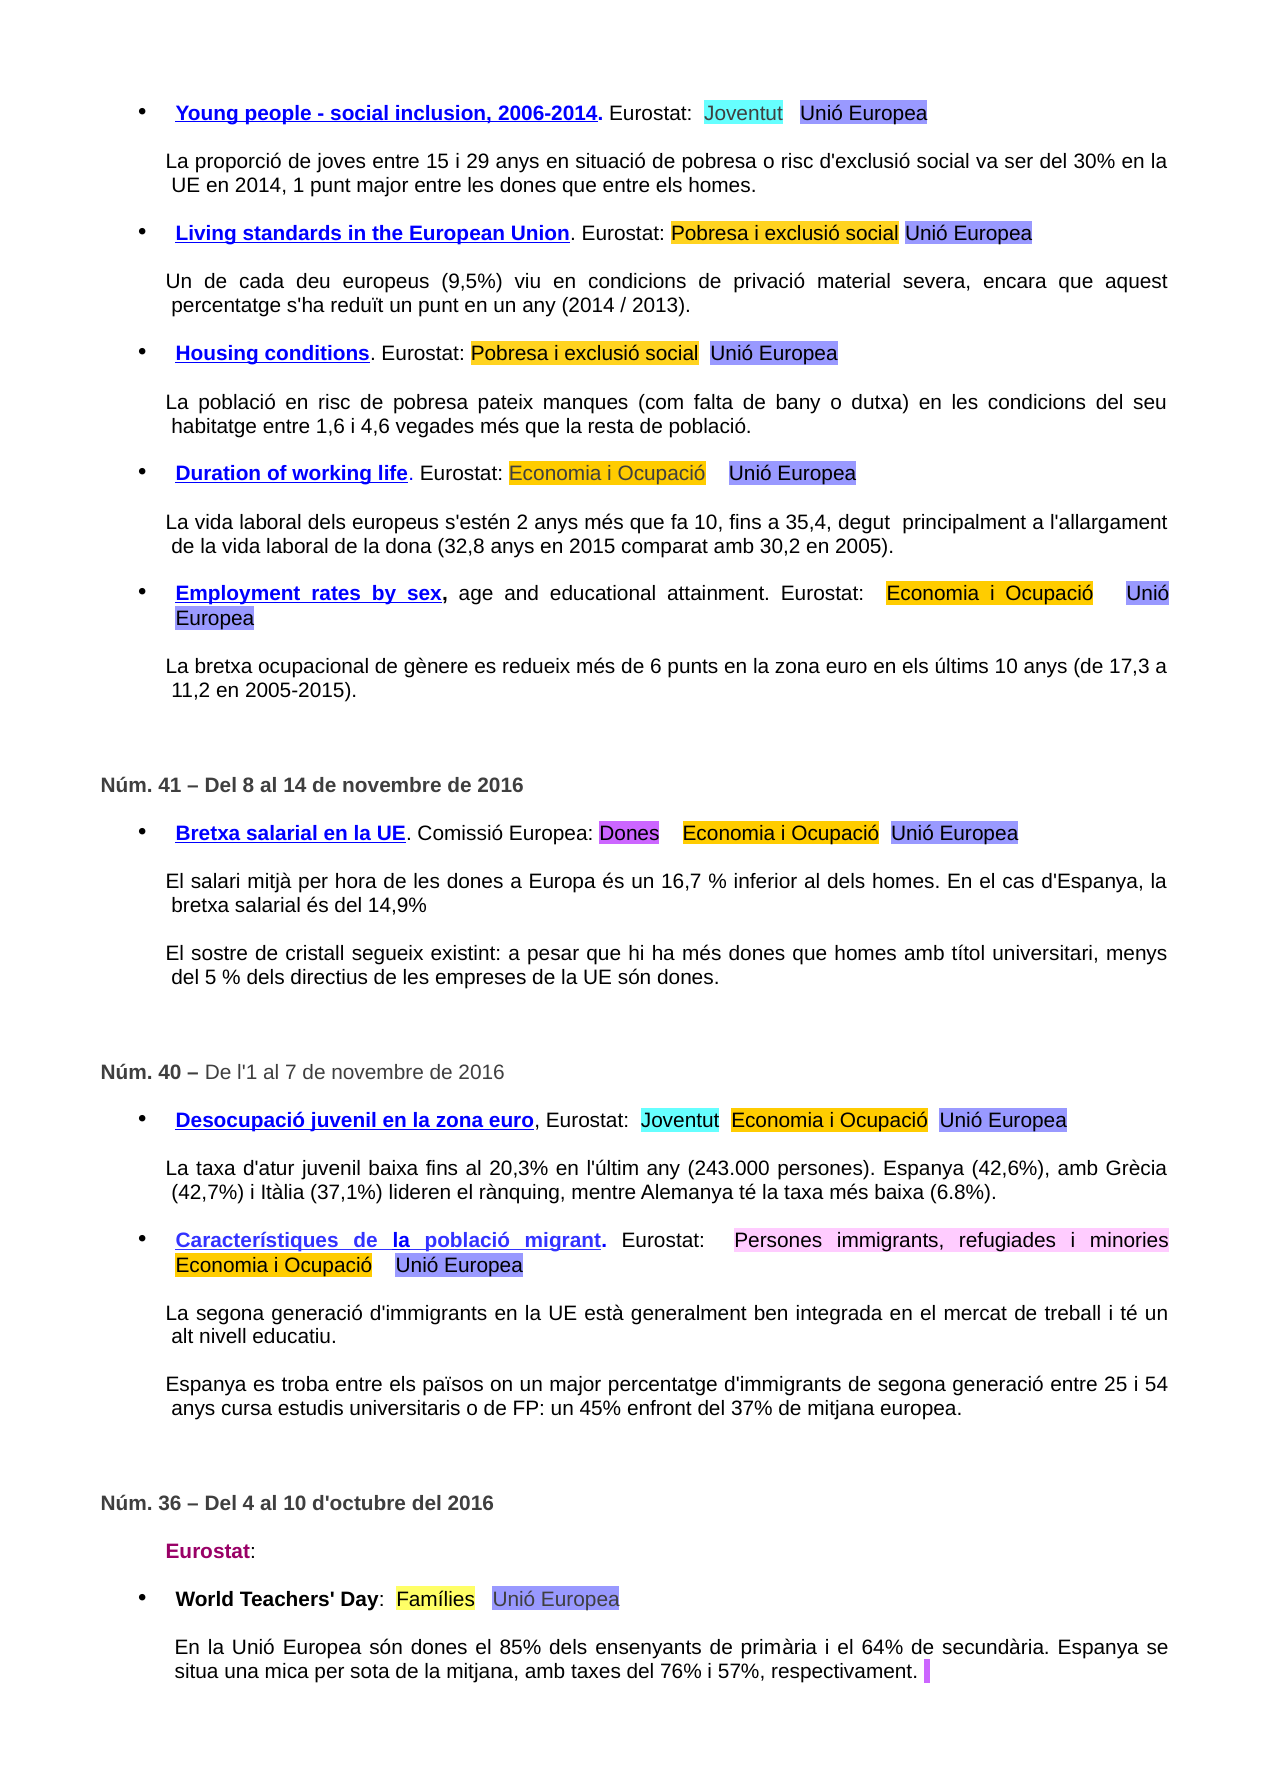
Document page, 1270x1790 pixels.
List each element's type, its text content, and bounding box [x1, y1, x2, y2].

list Young people - social inclusion, 2006-2014. Eurostat: Joventut Unió Europea [138, 100, 1169, 125]
text El sostre de cristall segueix existint: a pesar que hi ha més dones que homes amb títol universitari, menys del 5 % dels directius de les empreses de la UE són dones. [165, 941, 1169, 989]
text La bretxa ocupacional de gènere es redueix més de 6 punts en la zona euro en els últims 10 anys (de 17,3 a 11,2 en 2005-2015). [165, 654, 1169, 702]
text El salari mitjà per hora de les dones a Europa és un 16,7 % inferior al dels homes. En el cas d'Espanya, la bretxa salarial és del 14,9% [165, 869, 1169, 917]
list Desocupació juvenil en la zona euro, Eurostat: Joventut Economia i Ocupació Unió Europea [138, 1108, 1169, 1133]
text Núm. 41 – Del 8 al 14 de novembre de 2016 [100, 773, 1169, 797]
list Característiques de la població migrant. Eurostat: Persones immigrants, refugiades i minories Economia i Ocupació Unió Europea [138, 1228, 1169, 1277]
text Un de cada deu europeus (9,5%) viu en condicions de privació material severa, encara que aquest percentatge s'ha reduït un punt en un any (2014 / 2013). [165, 269, 1169, 317]
list Bretxa salarial en la UE. Comissió Europea: Dones Economia i Ocupació Unió Europea [138, 821, 1169, 846]
text La població en risc de pobresa pateix manques (com falta de bany o dutxa) en les condicions del seu habitatge entre 1,6 i 4,6 vegades més que la resta de població. [165, 389, 1169, 437]
subtitle Housing conditions. Eurostat: Pobresa i exclusió social Unió Europea [138, 341, 1169, 366]
text La taxa d'atur juvenil baixa fins al 20,3% en l'últim any (243.000 persones). Espanya (42,6%), amb Grècia (42,7%) i Itàlia (37,1%) lideren el rànquing, mentre Alemanya té la taxa més baixa (6.8%). [165, 1156, 1169, 1204]
list Living standards in the European Union. Eurostat: Pobresa i exclusió social Unió Europea [138, 221, 1169, 246]
text La segona generació d'immigrants en la UE està generalment ben integrada en el mercat de treball i té un alt nivell educatiu. [165, 1300, 1169, 1348]
list Employment rates by sex, age and educational attainment. Eurostat: Economia i Ocupació Unió Europea [138, 581, 1169, 630]
text La vida laboral dels europeus s'estén 2 anys més que fa 10, fins a 35,4, degut principalment a l'allargament de la vida laboral de la dona (32,8 anys en 2015 comparat amb 30,2 en 2005). [165, 510, 1169, 558]
list World Teachers' Day: Famílies Unió Europea [138, 1586, 1169, 1611]
text Núm. 36 – Del 4 al 10 d'octubre del 2016 [100, 1491, 1169, 1515]
list Duration of working life. Eurostat: Economia i Ocupació Unió Europea [138, 461, 1169, 486]
text Eurostat: [165, 1539, 1169, 1563]
text La proporció de joves entre 15 i 29 anys en situació de pobresa o risc d'exclusió social va ser del 30% en la UE en 2014, 1 punt major entre les dones que entre els homes. [165, 149, 1169, 197]
text Núm. 40 – De l'1 al 7 de novembre de 2016 [100, 1060, 1169, 1084]
text En la Unió Europea són dones el 85% dels ensenyants de primària i el 64% de secundària. Espanya se situa una mica per sota de la mitjana, amb taxes del 76% i 57%, respectivament. [174, 1635, 1169, 1683]
text Espanya es troba entre els països on un major percentatge d'immigrants de segona generació entre 25 i 54 anys cursa estudis universitaris o de FP: un 45% enfront del 37% de mitjana europea. [165, 1372, 1169, 1420]
